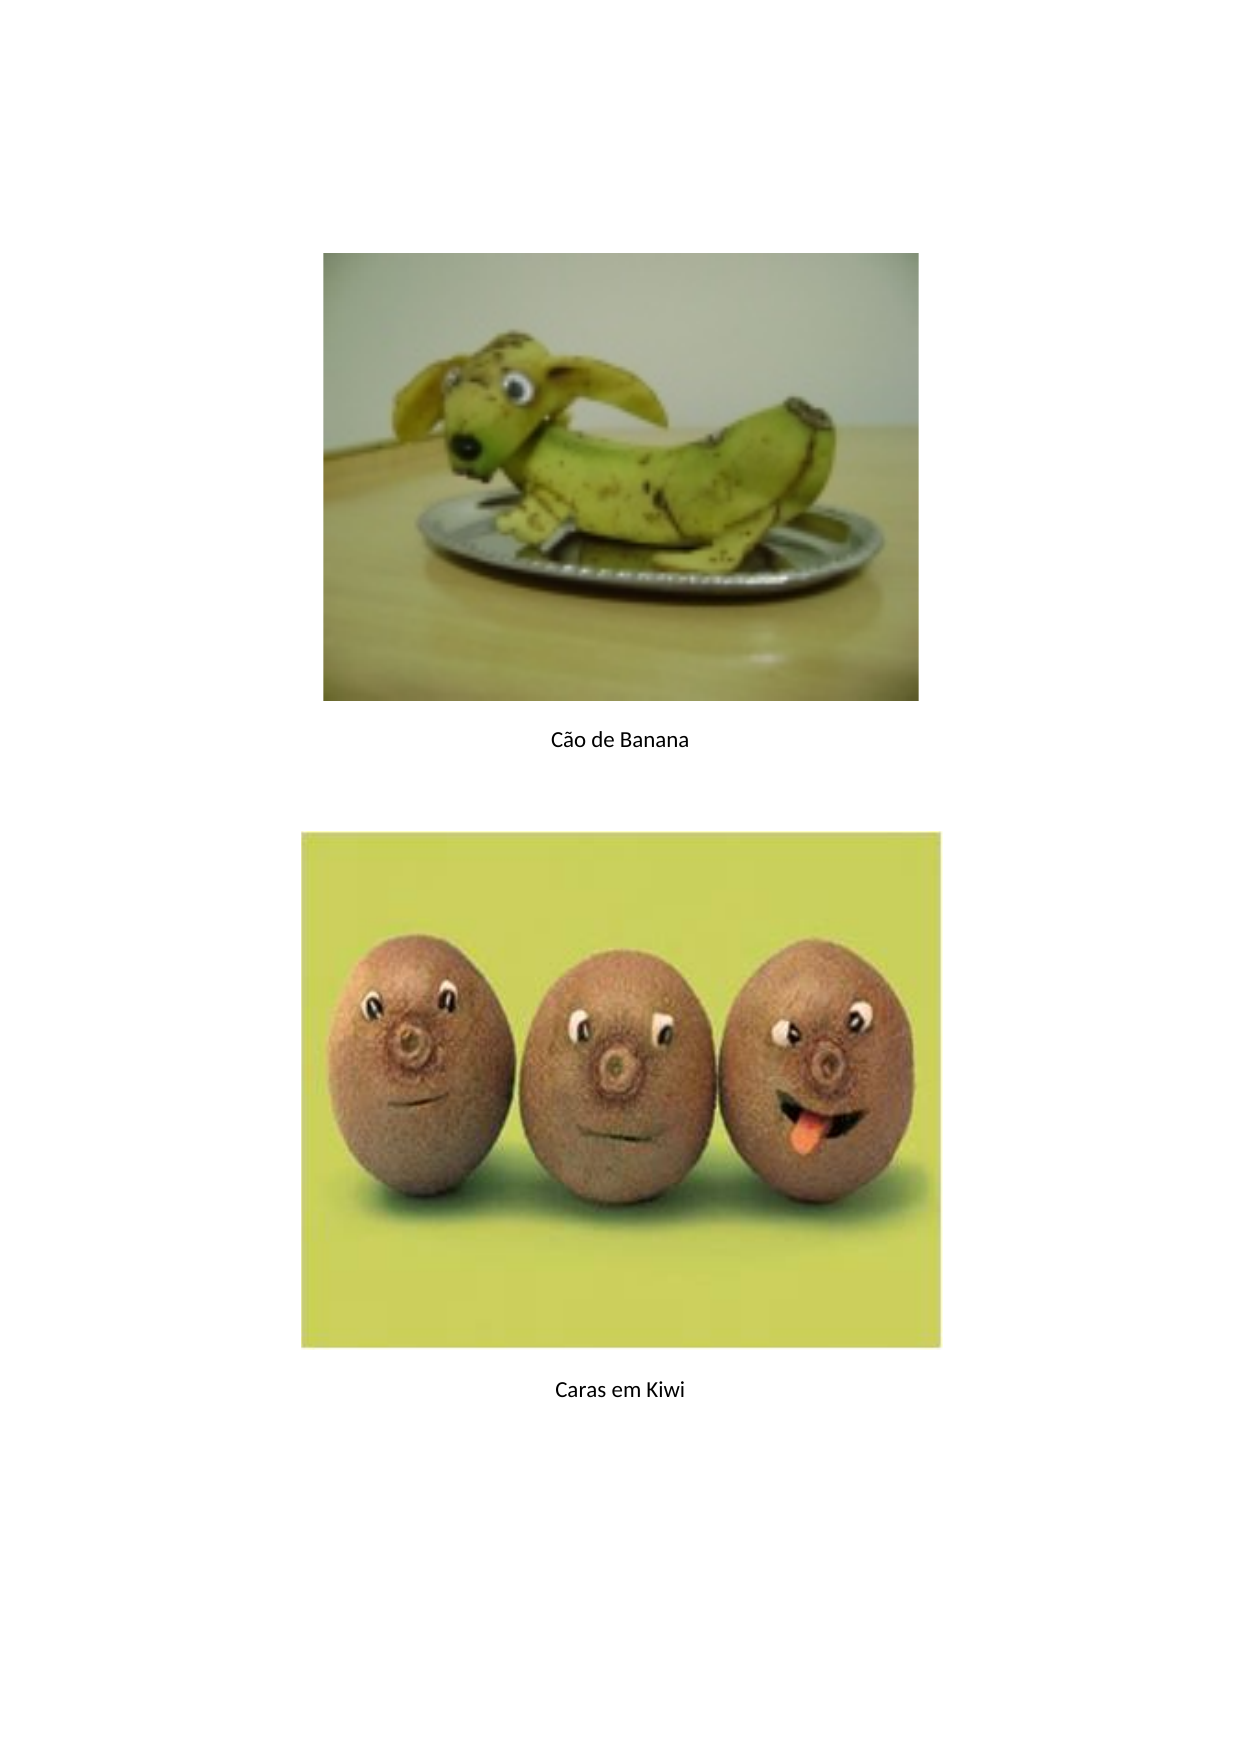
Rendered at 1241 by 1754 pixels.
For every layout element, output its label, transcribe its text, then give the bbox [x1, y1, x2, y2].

text Cão de Banana [177, 725, 1063, 753]
picture [301, 831, 943, 1350]
text Caras em Kiwi [177, 1375, 1063, 1403]
picture [323, 253, 919, 701]
